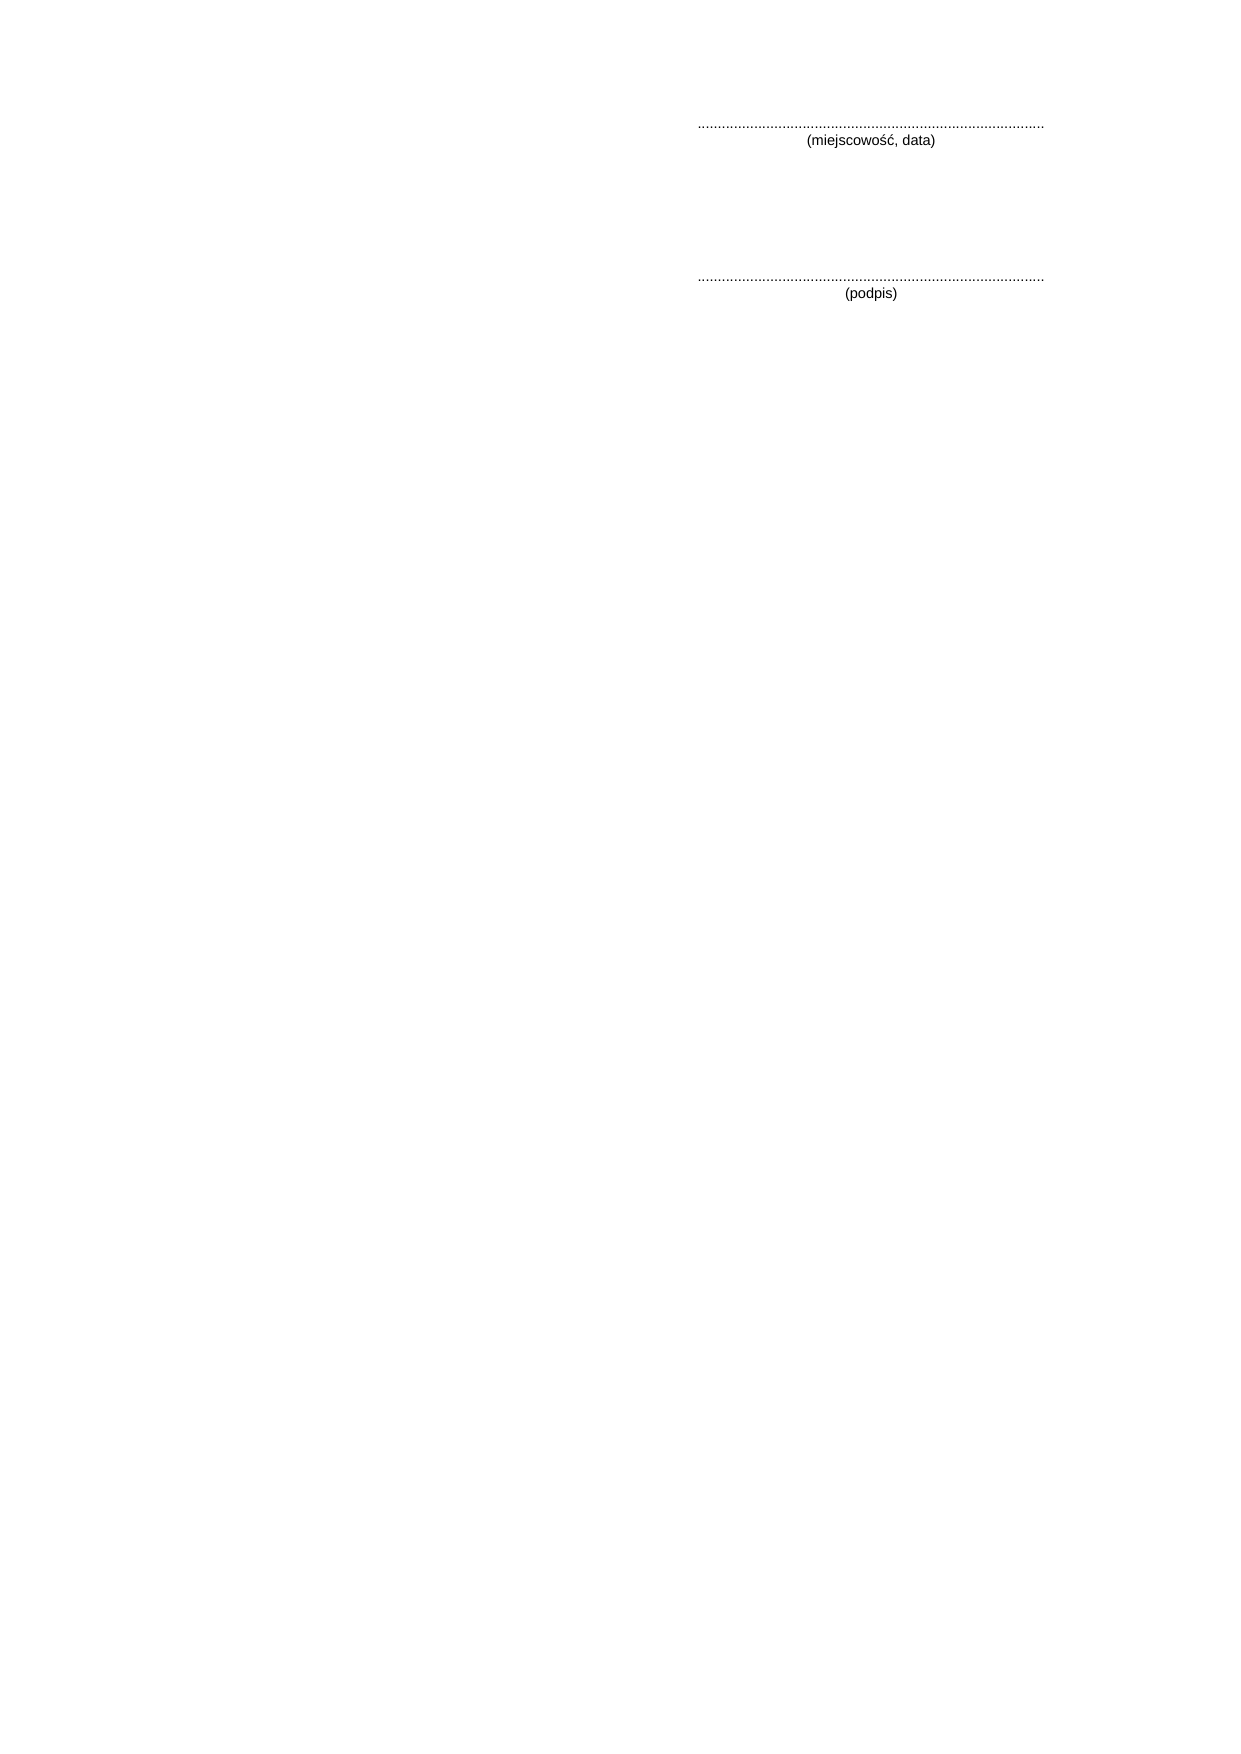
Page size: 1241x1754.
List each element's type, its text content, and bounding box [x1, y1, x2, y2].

table_header [207, 213, 649, 307]
table_header ...................................................................................... (podpis) [650, 213, 1093, 307]
